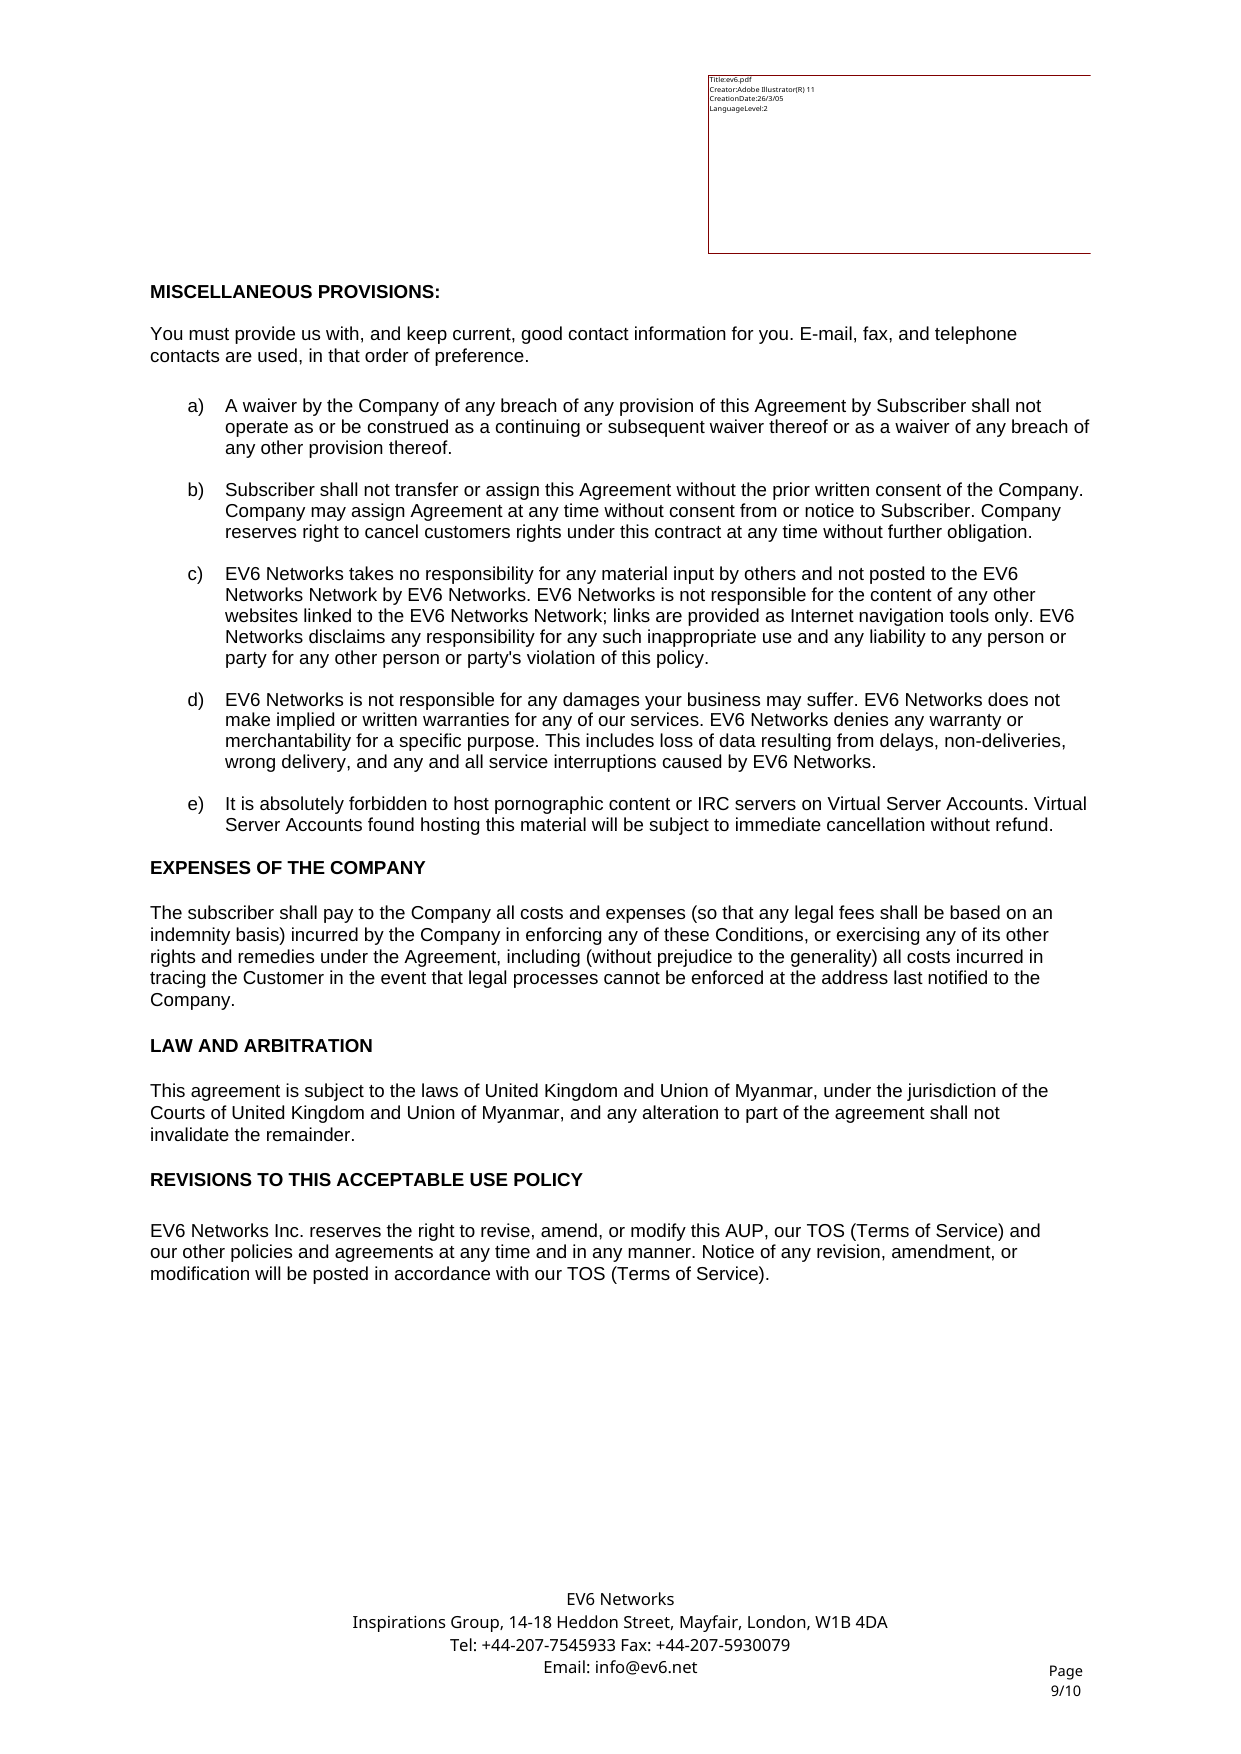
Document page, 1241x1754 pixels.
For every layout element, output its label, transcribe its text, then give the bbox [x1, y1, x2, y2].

text You must provide us with, and keep current, good contact information for you. E-mail, fax, and telephone contacts are used, in that order of preference. [150, 323, 1046, 366]
text EV6 Networks Inc. reserves the right to revise, amend, or modify this AUP, our TOS (Terms of Service) and our other policies and agreements at any time and in any manner. Notice of any revision, amendment, or modification will be posted in accordance with our TOS (Terms of Service). [150, 1219, 1066, 1284]
list A waiver by the Company of any breach of any provision of this Agreement by Subscriber shall not operate as or be construed as a continuing or subsequent waiver thereof or as a waiver of any breach of any other provision thereof. [187, 396, 1091, 459]
list EV6 Networks is not responsible for any damages your business may suffer. EV6 Networks does not make implied or written warranties for any of our services. EV6 Networks denies any warranty or merchantability for a specific purpose. This includes loss of data resulting from delays, non-deliveries, wrong delivery, and any and all service interruptions caused by EV6 Networks. [187, 689, 1091, 773]
list EV6 Networks takes no responsibility for any material input by others and not posted to the EV6 Networks Network by EV6 Networks. EV6 Networks is not responsible for the content of any other websites linked to the EV6 Networks Network; links are provided as Internet navigation tools only. EV6 Networks disclaims any responsibility for any such inappropriate use and any liability to any person or party for any other person or party's violation of this policy. [187, 563, 1091, 668]
text MISCELLANEOUS PROVISIONS: [150, 281, 1091, 302]
text The subscriber shall pay to the Company all costs and expenses (so that any legal fees shall be based on an indemnity basis) incurred by the Company in enforcing any of these Conditions, or exercising any of its other rights and remedies under the Agreement, including (without prejudice to the generality) all costs incurred in tracing the Customer in the event that legal processes cannot be enforced at the address last notified to the Company. [150, 902, 1066, 1010]
text LAW AND ARBITRATION [150, 1034, 1066, 1056]
text REVISIONS TO THIS ACCEPTABLE USE POLICY [150, 1169, 1091, 1190]
text EXPENSES OF THE COMPANY [150, 856, 1066, 878]
text This agreement is subject to the laws of United Kingdom and Union of Myanmar, under the jurisdiction of the Courts of United Kingdom and Union of Myanmar, and any alteration to part of the agreement shall not invalidate the remainder. [150, 1080, 1066, 1145]
list It is absolutely forbidden to host pornographic content or IRC servers on Virtual Server Accounts. Virtual Server Accounts found hosting this material will be subject to immediate cancellation without refund. [187, 794, 1091, 836]
list Subscriber shall not transfer or assign this Agreement without the prior written consent of the Company. Company may assign Agreement at any time without consent from or notice to Subscriber. Company reserves right to cancel customers rights under this contract at any time without further obligation. [187, 479, 1091, 542]
